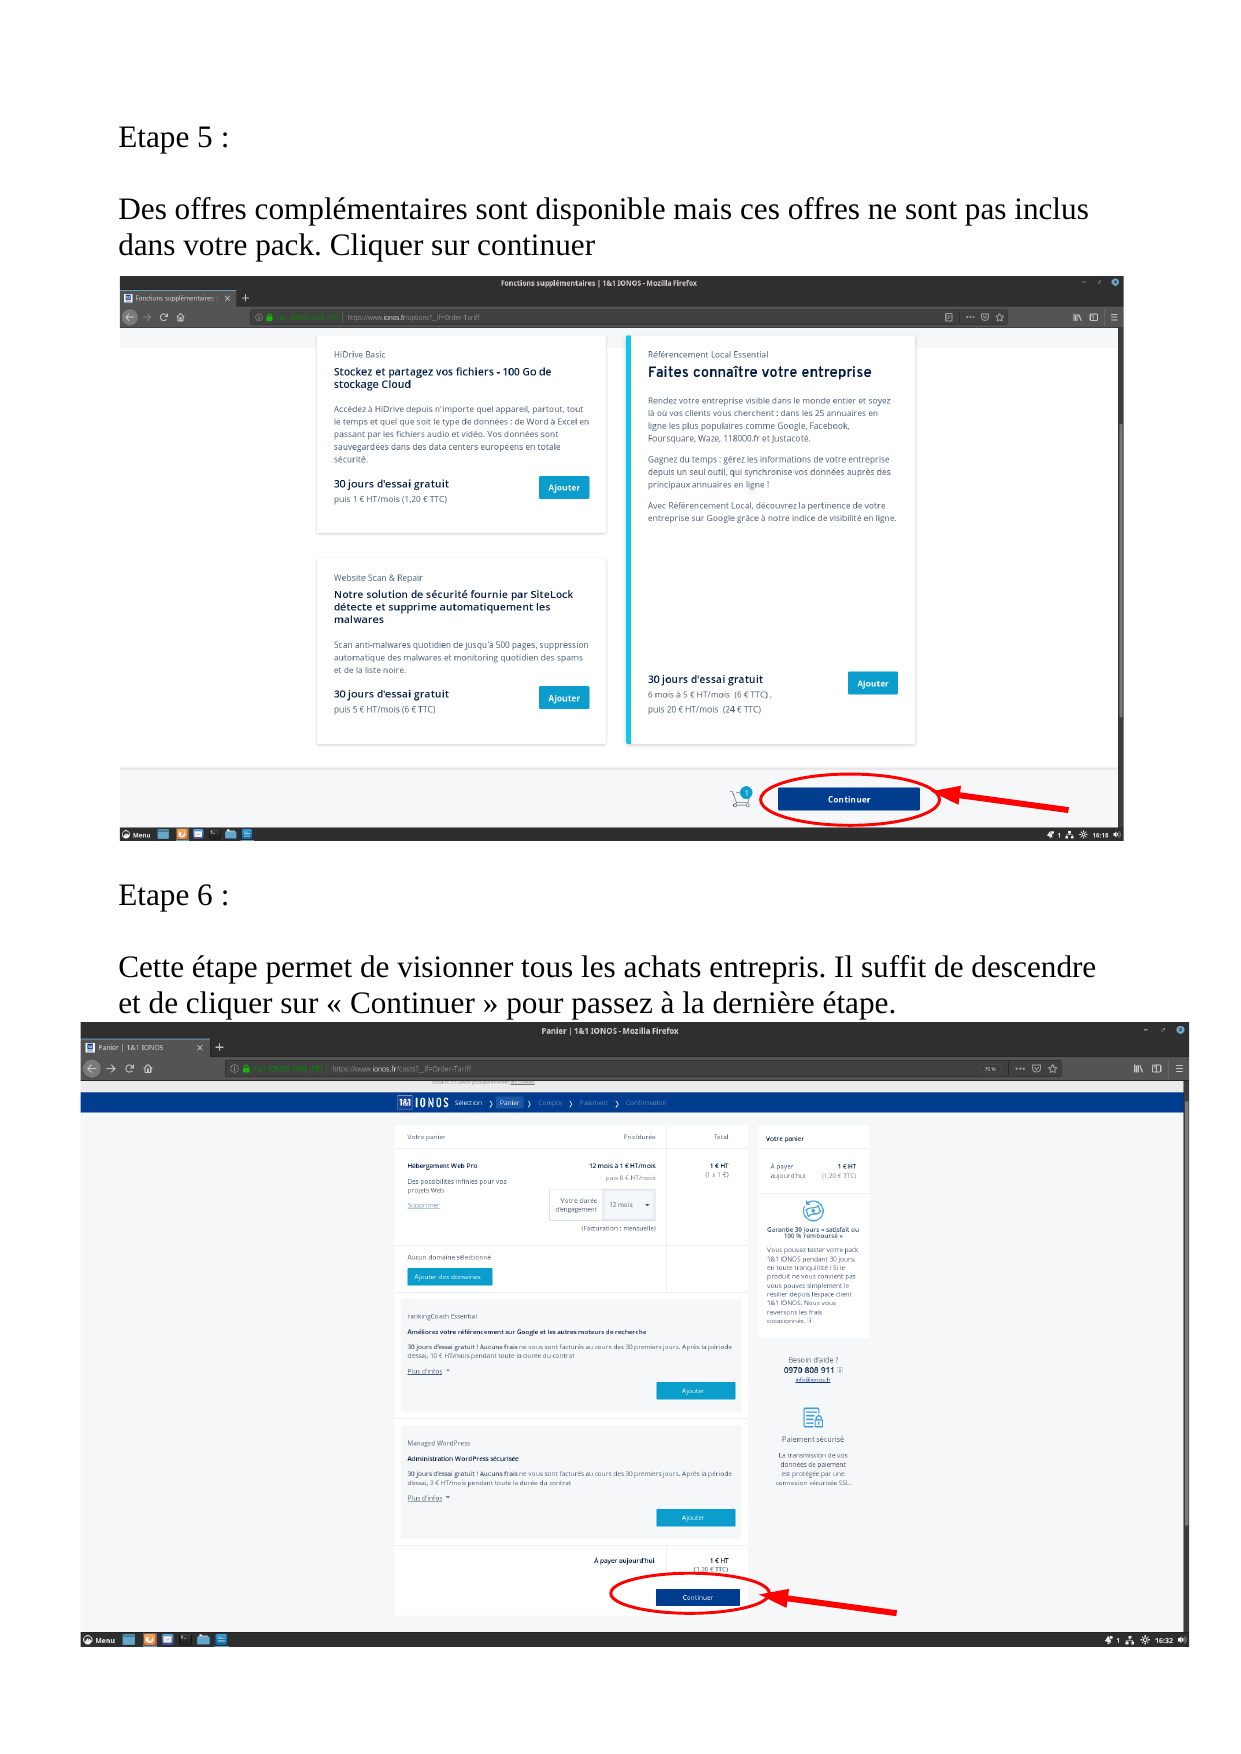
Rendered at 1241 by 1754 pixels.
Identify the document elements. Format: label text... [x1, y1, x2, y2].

text Etape 6 : [118, 877, 1122, 912]
text Etape 5 : [118, 118, 1122, 154]
picture [119, 276, 1124, 841]
picture [80, 1022, 1190, 1647]
text Cette étape permet de visionner tous les achats entrepris. Il suffit de descendre et de cliquer sur « Continuer » pour passez à la dernière étape. [118, 948, 1122, 1020]
text Des offres complémentaires sont disponible mais ces offres ne sont pas inclus dans votre pack. Cliquer sur continuer [118, 190, 1122, 262]
